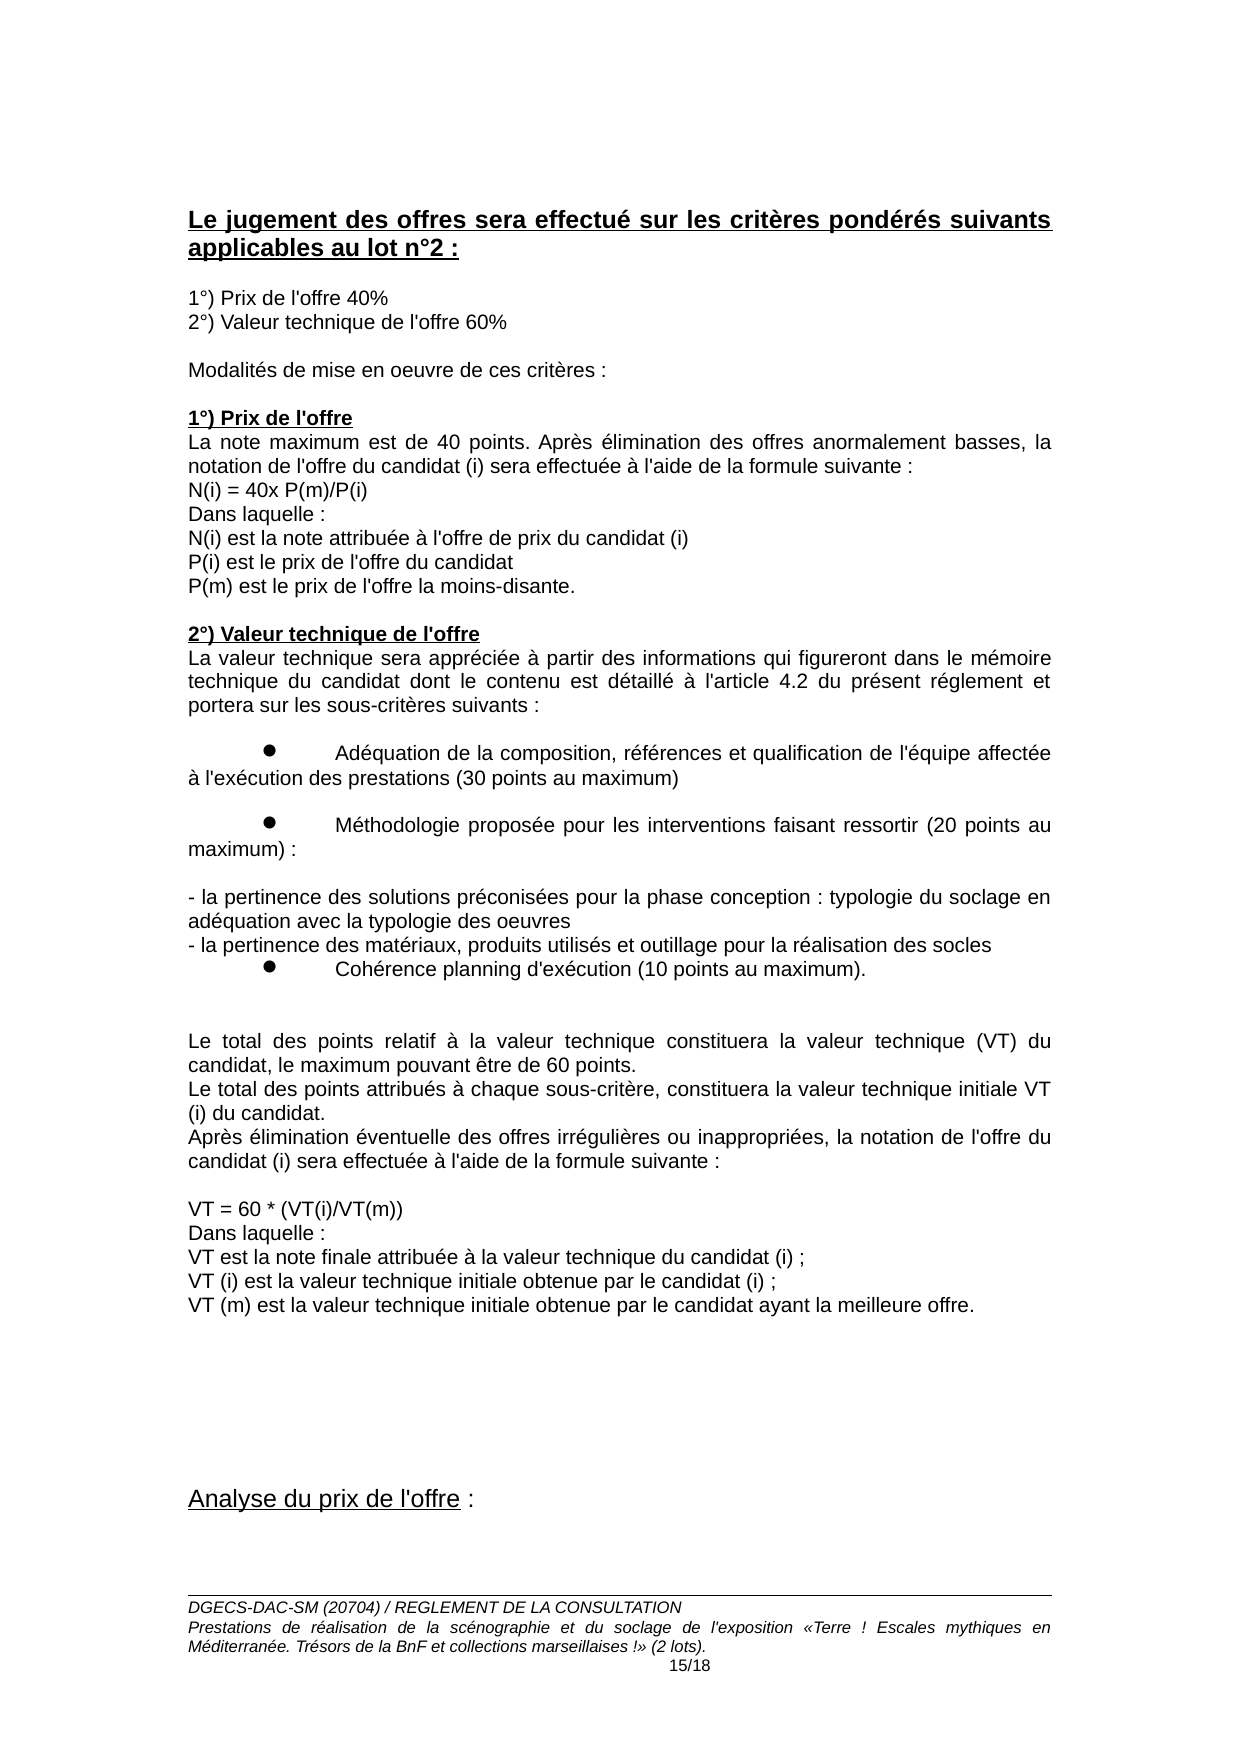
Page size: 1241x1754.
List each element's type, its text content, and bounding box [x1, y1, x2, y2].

list Méthodologie proposée pour les interventions faisant ressortir (20 points au maximum) : [188, 813, 1052, 861]
text 2°) Valeur technique de l'offre 60% [188, 310, 1052, 334]
text N(i) = 40x P(m)/P(i) [188, 478, 1052, 502]
list Adéquation de la composition, références et qualification de l'équipe affectée à l'exécution des prestations (30 points au maximum) [188, 741, 1052, 789]
text P(i) est le prix de l'offre du candidat [188, 549, 1052, 573]
text VT est la note finale attribuée à la valeur technique du candidat (i) ; [188, 1245, 1052, 1269]
text Après élimination éventuelle des offres irrégulières ou inappropriées, la notation de l'offre du candidat (i) sera effectuée à l'aide de la formule suivante : [188, 1125, 1052, 1173]
text VT (i) est la valeur technique initiale obtenue par le candidat (i) ; [188, 1269, 1052, 1293]
text Analyse du prix de l'offre : [188, 1484, 1052, 1513]
text - la pertinence des solutions préconisées pour la phase conception : typologie du soclage en adéquation avec la typologie des oeuvres [188, 885, 1052, 933]
text applicables au lot n°2 : [188, 231, 1052, 262]
text 1°) Prix de l'offre 40% [188, 286, 1052, 310]
text 1°) Prix de l'offre [188, 406, 1052, 430]
text Dans laquelle : [188, 1221, 1052, 1245]
text 2°) Valeur technique de l'offre [188, 621, 1052, 645]
text La valeur technique sera appréciée à partir des informations qui figureront dans le mémoire technique du candidat dont le contenu est détaillé à l'article 4.2 du présent réglement et portera sur les sous-critères suivants : [188, 645, 1052, 717]
list Cohérence planning d'exécution (10 points au maximum). [188, 957, 1052, 981]
text - la pertinence des matériaux, produits utilisés et outillage pour la réalisation des socles [188, 933, 1052, 957]
text Le total des points relatif à la valeur technique constituera la valeur technique (VT) du candidat, le maximum pouvant être de 60 points. [188, 1029, 1052, 1077]
text Le total des points attribués à chaque sous-critère, constituera la valeur technique initiale VT (i) du candidat. [188, 1077, 1052, 1125]
text La note maximum est de 40 points. Après élimination des offres anormalement basses, la notation de l'offre du candidat (i) sera effectuée à l'aide de la formule suivante : [188, 430, 1052, 478]
text N(i) est la note attribuée à l'offre de prix du candidat (i) [188, 526, 1052, 549]
text P(m) est le prix de l'offre la moins-disante. [188, 573, 1052, 597]
text Dans laquelle : [188, 502, 1052, 526]
text VT (m) est la valeur technique initiale obtenue par le candidat ayant la meilleure offre. [188, 1293, 1052, 1317]
text Le jugement des offres sera effectué sur les critères pondérés suivants [188, 204, 1052, 230]
text VT = 60 * (VT(i)/VT(m)) [188, 1197, 1052, 1221]
text Modalités de mise en oeuvre de ces critères : [188, 358, 1052, 382]
